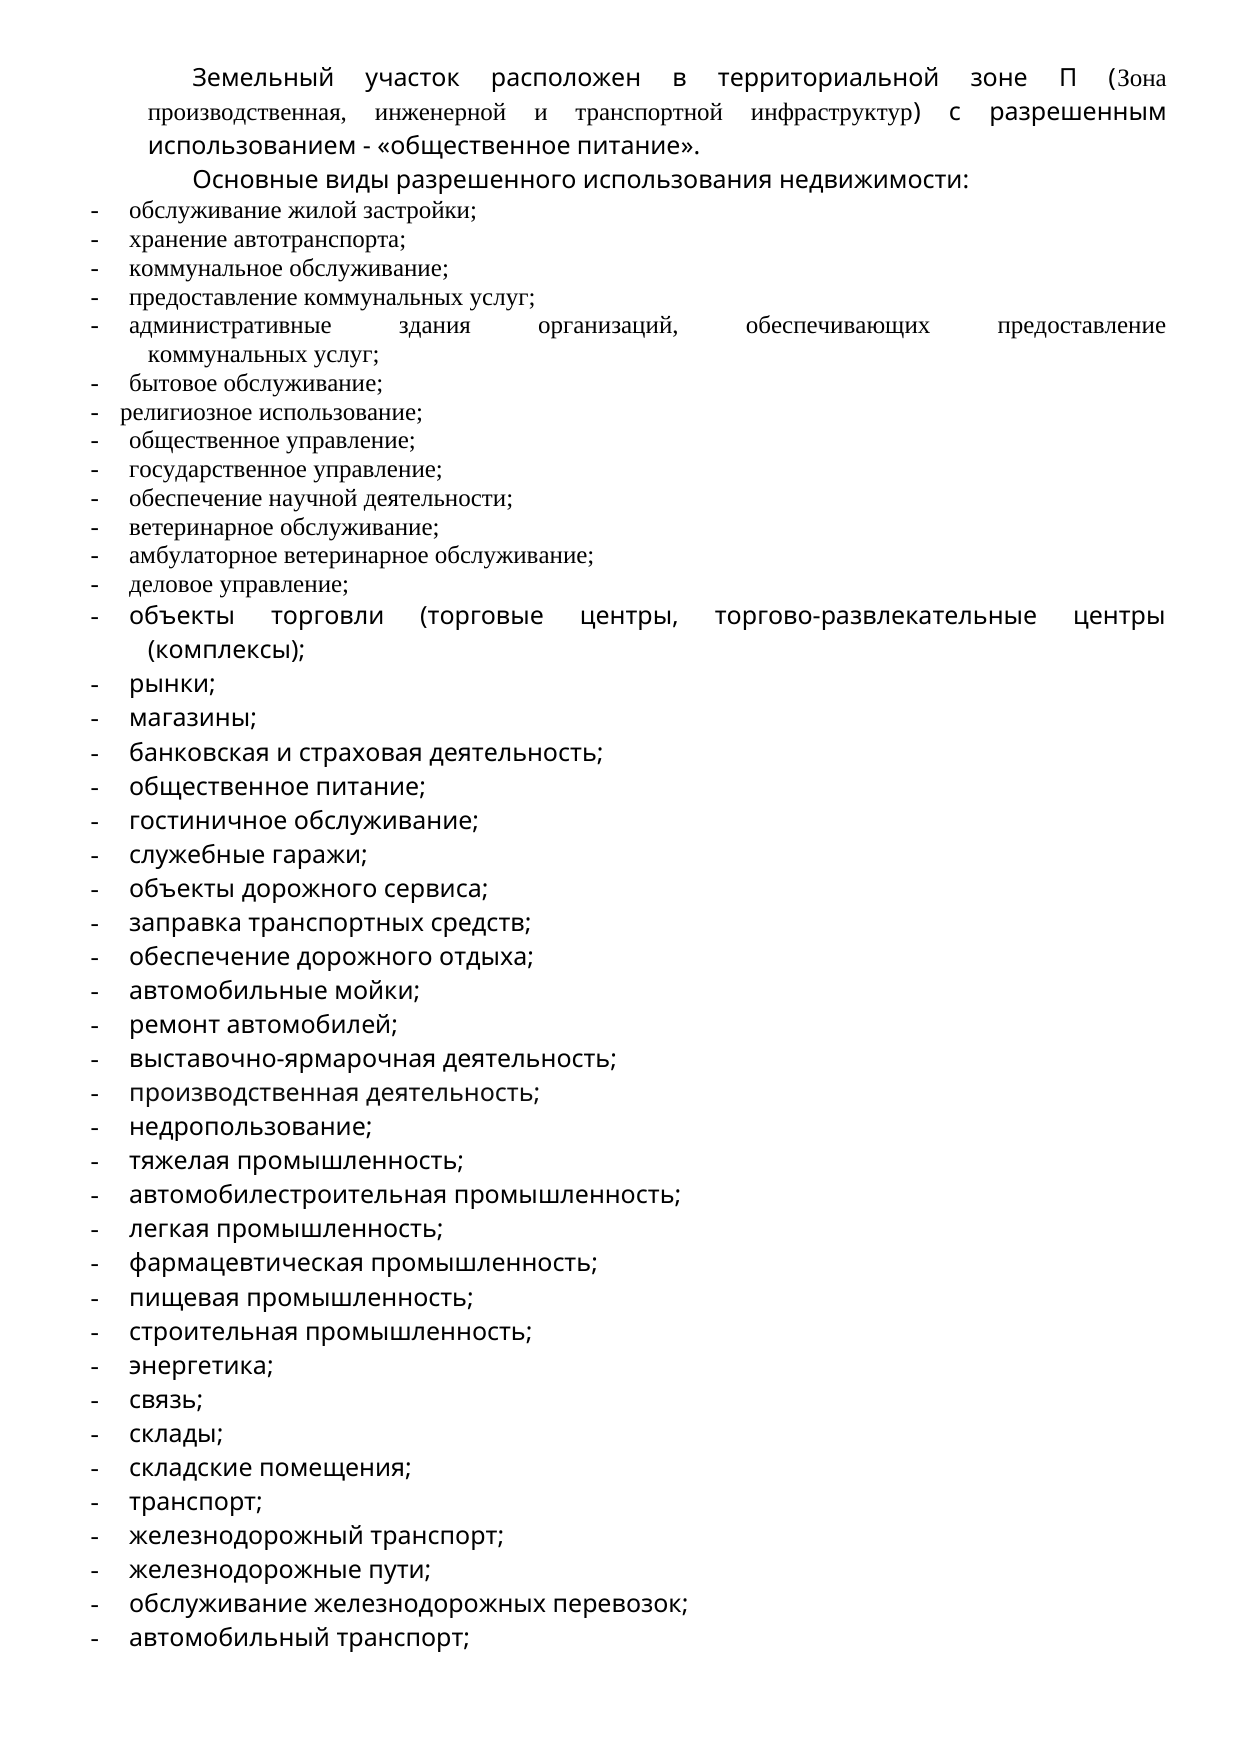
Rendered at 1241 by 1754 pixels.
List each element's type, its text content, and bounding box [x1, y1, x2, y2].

list автомобильные мойки; [90, 973, 1167, 1007]
list банковская и страховая деятельность; [90, 734, 1167, 768]
text Основные виды разрешенного использования недвижимости: [148, 161, 1167, 195]
list обеспечение научной деятельности; [90, 483, 1167, 512]
list рынки; [90, 666, 1167, 700]
list автомобилестроительная промышленность; [90, 1177, 1167, 1211]
list государственное управление; [90, 454, 1167, 483]
list деловое управление; [90, 569, 1167, 598]
list производственная деятельность; [90, 1075, 1167, 1109]
list склады; [90, 1415, 1167, 1449]
list выставочно-ярмарочная деятельность; [90, 1041, 1167, 1075]
list ветеринарное обслуживание; [90, 512, 1167, 540]
list бытовое обслуживание; [90, 368, 1167, 397]
list тяжелая промышленность; [90, 1143, 1167, 1177]
list общественное питание; [90, 768, 1167, 802]
list общественное управление; [90, 425, 1167, 454]
list фармацевтическая промышленность; [90, 1245, 1167, 1279]
list складские помещения; [90, 1449, 1167, 1483]
list энергетика; [90, 1347, 1167, 1381]
list обеспечение дорожного отдыха; [90, 938, 1167, 973]
list объекты торговли (торговые центры, торгово-развлекательные центры (комплексы); [90, 598, 1167, 666]
list связь; [90, 1381, 1167, 1415]
list железнодорожный транспорт; [90, 1518, 1167, 1552]
list заправка транспортных средств; [90, 904, 1167, 938]
list хранение автотранспорта; [90, 224, 1167, 253]
list пищевая промышленность; [90, 1279, 1167, 1313]
list легкая промышленность; [90, 1211, 1167, 1245]
list транспорт; [90, 1483, 1167, 1518]
list автомобильный транспорт; [90, 1620, 1167, 1654]
list недропользование; [90, 1109, 1167, 1143]
list магазины; [90, 700, 1167, 734]
list амбулаторное ветеринарное обслуживание; [90, 540, 1167, 569]
list гостиничное обслуживание; [90, 802, 1167, 836]
list строительная промышленность; [90, 1313, 1167, 1347]
list железнодорожные пути; [90, 1552, 1167, 1586]
text Земельный участок расположен в территориальной зоне П (Зона производственная, инженерной и транспортной инфраструктур) с разрешенным использованием - «общественное питание». [148, 59, 1167, 161]
list предоставление коммунальных услуг; [90, 282, 1167, 310]
list религиозное использование; [90, 397, 1167, 425]
list ремонт автомобилей; [90, 1007, 1167, 1041]
list коммунальное обслуживание; [90, 253, 1167, 282]
list обслуживание железнодорожных перевозок; [90, 1586, 1167, 1620]
list обслуживание жилой застройки; [90, 195, 1167, 224]
list служебные гаражи; [90, 836, 1167, 870]
list административные здания организаций, обеспечивающих предоставление коммунальных услуг; [90, 310, 1167, 368]
list объекты дорожного сервиса; [90, 870, 1167, 904]
